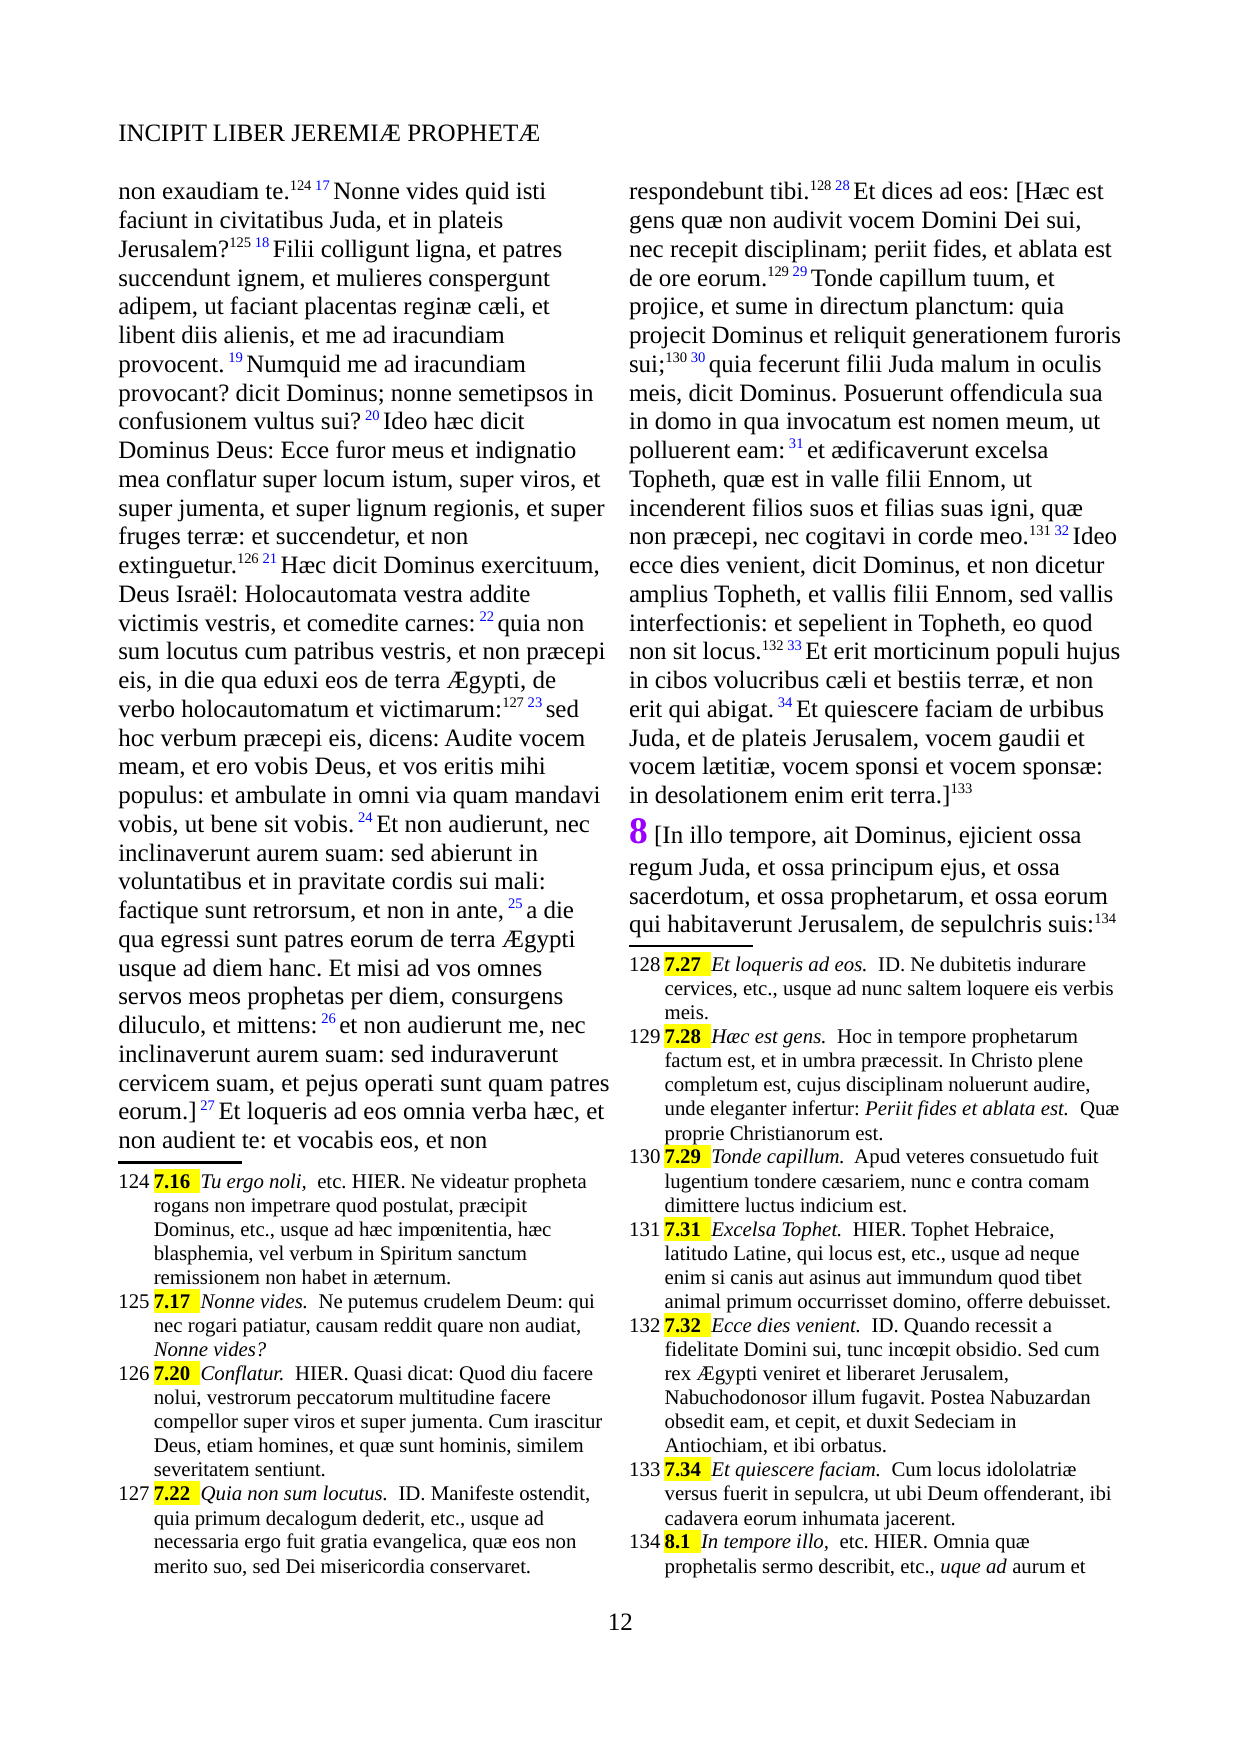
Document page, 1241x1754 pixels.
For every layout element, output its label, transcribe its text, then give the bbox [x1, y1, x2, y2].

text 7.31 Excelsa Tophet. HIER. Tophet Hebraice, latitudo Latine, qui locus est, etc., usque ad neque enim si canis aut asinus aut immundum quod tibet animal primum occurrisset domino, offerre debuisset. [629, 1217, 1122, 1313]
text respondebunt tibi. 28 Et dices ad eos: [Hæc est gens quæ non audivit vocem Domini Dei sui, nec recepit disciplinam; periit fides, et ablata est de ore eorum. 29 Tonde capillum tuum, et projice, et sume in directum planctum: quia projecit Dominus et reliquit generationem furoris sui; 30 quia fecerunt filii Juda malum in oculis meis, dicit Dominus. Posuerunt offendicula sua in domo in qua invocatum est nomen meum, ut polluerent eam: 31 et ædificaverunt excelsa Topheth, quæ est in valle filii Ennom, ut incenderent filios suos et filias suas igni, quæ non præcepi, nec cogitavi in corde meo. 32 Ideo ecce dies venient, dicit Dominus, et non dicetur amplius Topheth, et vallis filii Ennom, sed vallis interfectionis: et sepelient in Topheth, eo quod non sit locus. 33 Et erit morticinum populi hujus in cibos volucribus cæli et bestiis terræ, et non erit qui abigat. 34 Et quiescere faciam de urbibus Juda, et de plateis Jerusalem, vocem gaudii et vocem lætitiæ, vocem sponsi et vocem sponsæ: in desolationem enim erit terra.] [629, 176, 1122, 809]
text 7.29 Tonde capillum. Apud veteres consuetudo fuit lugentium tondere cæsariem, nunc e contra comam dimittere luctus indicium est. [629, 1144, 1122, 1217]
text 7.28 Hæc est gens. Hoc in tempore prophetarum factum est, et in umbra præcessit. In Christo plene completum est, cujus disciplinam noluerunt audire, unde eleganter infertur: Periit fides et ablata est. Quæ proprie Christianorum est. [629, 1024, 1122, 1144]
text 7.17 Nonne vides. Ne putemus crudelem Deum: qui nec rogari patiatur, causam reddit quare non audiat, Nonne vides? [118, 1289, 611, 1361]
text 7.16 Tu ergo noli, etc. HIER. Ne videatur propheta rogans non impetrare quod postulat, præcipit Dominus, etc., usque ad hæc impœnitentia, hæc blasphemia, vel verbum in Spiritum sanctum remissionem non habet in æternum. [118, 1168, 611, 1289]
text 8.1 In tempore illo, etc. HIER. Omnia quæ prophetalis sermo describit, etc., uque ad aurum et [629, 1529, 1122, 1578]
text 7.34 Et quiescere faciam. Cum locus idololatriæ versus fuerit in sepulcra, ut ubi Deum offenderant, ibi cadavera eorum inhumata jacerent. [629, 1457, 1122, 1529]
text 7.20 Conflatur. HIER. Quasi dicat: Quod diu facere nolui, vestrorum peccatorum multitudine facere compellor super viros et super jumenta. Cum irascitur Deus, etiam homines, et quæ sunt hominis, similem severitatem sentiunt. [118, 1361, 611, 1481]
text 8 [In illo tempore, ait Dominus, ejicient ossa regum Juda, et ossa principum ejus, et ossa sacerdotum, et ossa prophetarum, et ossa eorum qui habitaverunt Jerusalem, de sepulchris suis: 2 et expandent ea ad solem, et lunam, et omnem militiam cæli, quæ dilexerunt, et quibus servierunt, et post quæ ambulaverunt, et quæ quæsierunt, et adoraverunt. Non colligentur, et non sepelientur: in sterquilinium super faciem terræ erunt. 3 Et eligent magis mortem quam vitam, omnes qui residui fuerint de cognatione hac pessima, in universis locis quæ derelicta sunt, ad quæ ejeci eos, dicit Dominus exercituum.] 4 Et dices ad eos: [Hæc dicit Dominus: Numquid qui cadit non resurget? et qui aversus est non revertetur? 5 Quare ergo aversus est populus iste in Jerusalem aversione contentiosa? Apprehenderunt mendacium, et noluerunt reverti. 6 Attendi, et auscultavi: nemo quod bonum est loquitur; nullus est qui agat pœnitentiam super peccato suo, dicens: Quid feci? Omnes conversi sunt ad cursum suum, quasi equus impetu vadens ad prælium. 7 Milvus in cælo cognovit tempus suum: turtur, et hirundo, et ciconia custodierunt tempus adventus sui: populus autem meus non cognovit judicium Domini. 8 Quomodo dicitis: Sapientes nos sumus, et lex Domini nobiscum est? vere mendacium operatus est stylus mendax scribarum ! 9 Confusi sunt sapientes; perterriti et capti sunt: verbum enim Domini projecerunt, et sapientia nulla est in eis. 10 Propterea dabo mulieres eorum exteris, agros eorum hæredibus, quia a minimo usque ad maximum omnes avaritiam sequuntur: a propheta usque ad sacerdotem cuncti faciunt mendacium. 11 Et sanabant contritionem filiæ populi mei ad ignominiam, dicentes: Pax, pax ! cum non esset pax. 12 Confusi sunt, quia abominationem fecerunt: quinimmo confusione non sunt confusi, et erubescere nescierunt. Idcirco cadent inter corruentes: in tempore visitationis suæ corruent, dicit Dominus. 13 Congregans congregabo eos, ait Dominus. Non est uva in vitibus, et non sunt ficus in ficulnea: folium defluxit, et dedi eis quæ prætergressa sunt. 14 Quare sedemus? convenite, et ingrediamur civitatem munitam, et sileamus ibi: quia Dominus Deus noster silere nos fecit, et potum dedit nobis aquam fellis: peccavimus enim Domino. 15 Exspectavimus pacem, et non erat bonum: tempus medelæ, et ecce formido. 16 A Dan auditus est fremitus equorum ejus; a voce hinnituum pugnatorum ejus commota est omnis terra: et venerunt, et devoraverunt terram et plenitudinem ejus; urbem et habitatores ejus. 17 Quia ecce ego mittam vobis serpentes regulos, quibus non est incantatio: et mordebunt vos, ait Dominus. 18 Dolor meus super dolorem, in me cor meum mœrens. 19 Ecce vox clamoris filiæ populi mei de terra longinqua: Numquid Dominus non est in Sion? aut rex ejus non est in ea? Quare ergo me ad iracundiam concitaverunt in sculptilibus suis, et in vanitatibus alienis? 20 Transiit messis, finita est æstas, et nos salvati non sumus. 21 Super contritione filiæ populi mei contritus sum, et contristatus: stupor obtinuit me. 22 Numquid resina non est in Galaad? aut medicus non est ibi? quare igitur non est obducta cicatrix filiæ populi mei?] [629, 809, 1122, 938]
text 7.22 Quia non sum locutus. ID. Manifeste ostendit, quia primum decalogum dederit, etc., usque ad necessaria ergo fuit gratia evangelica, quæ eos non merito suo, sed Dei misericordia conservaret. [118, 1481, 611, 1578]
text non exaudiam te. 17 Nonne vides quid isti faciunt in civitatibus Juda, et in plateis Jerusalem? 18 Filii colligunt ligna, et patres succendunt ignem, et mulieres conspergunt adipem, ut faciant placentas reginæ cæli, et libent diis alienis, et me ad iracundiam provocent. 19 Numquid me ad iracundiam provocant? dicit Dominus; nonne semetipsos in confusionem vultus sui? 20 Ideo hæc dicit Dominus Deus: Ecce furor meus et indignatio mea conflatur super locum istum, super viros, et super jumenta, et super lignum regionis, et super fruges terræ: et succendetur, et non extinguetur. 21 Hæc dicit Dominus exercituum, Deus Israël: Holocautomata vestra addite victimis vestris, et comedite carnes: 22 quia non sum locutus cum patribus vestris, et non præcepi eis, in die qua eduxi eos de terra Ægypti, de verbo holocautomatum et victimarum: 23 sed hoc verbum præcepi eis, dicens: Audite vocem meam, et ero vobis Deus, et vos eritis mihi populus: et ambulate in omni via quam mandavi vobis, ut bene sit vobis. 24 Et non audierunt, nec inclinaverunt aurem suam: sed abierunt in voluntatibus et in pravitate cordis sui mali: factique sunt retrorsum, et non in ante, 25 a die qua egressi sunt patres eorum de terra Ægypti usque ad diem hanc. Et misi ad vos omnes servos meos prophetas per diem, consurgens diluculo, et mittens: 26 et non audierunt me, nec inclinaverunt aurem suam: sed induraverunt cervicem suam, et pejus operati sunt quam patres eorum.] 27 Et loqueris ad eos omnia verba hæc, et non audient te: et vocabis eos, et non [118, 176, 611, 1154]
text 7.27 Et loqueris ad eos. ID. Ne dubitetis indurare cervices, etc., usque ad nunc saltem loquere eis verbis meis. [629, 952, 1122, 1024]
text 7.32 Ecce dies venient. ID. Quando recessit a fidelitate Domini sui, tunc incœpit obsidio. Sed cum rex Ægypti veniret et liberaret Jerusalem, Nabuchodonosor illum fugavit. Postea Nabuzardan obsedit eam, et cepit, et duxit Sedeciam in Antiochiam, et ibi orbatus. [629, 1313, 1122, 1457]
